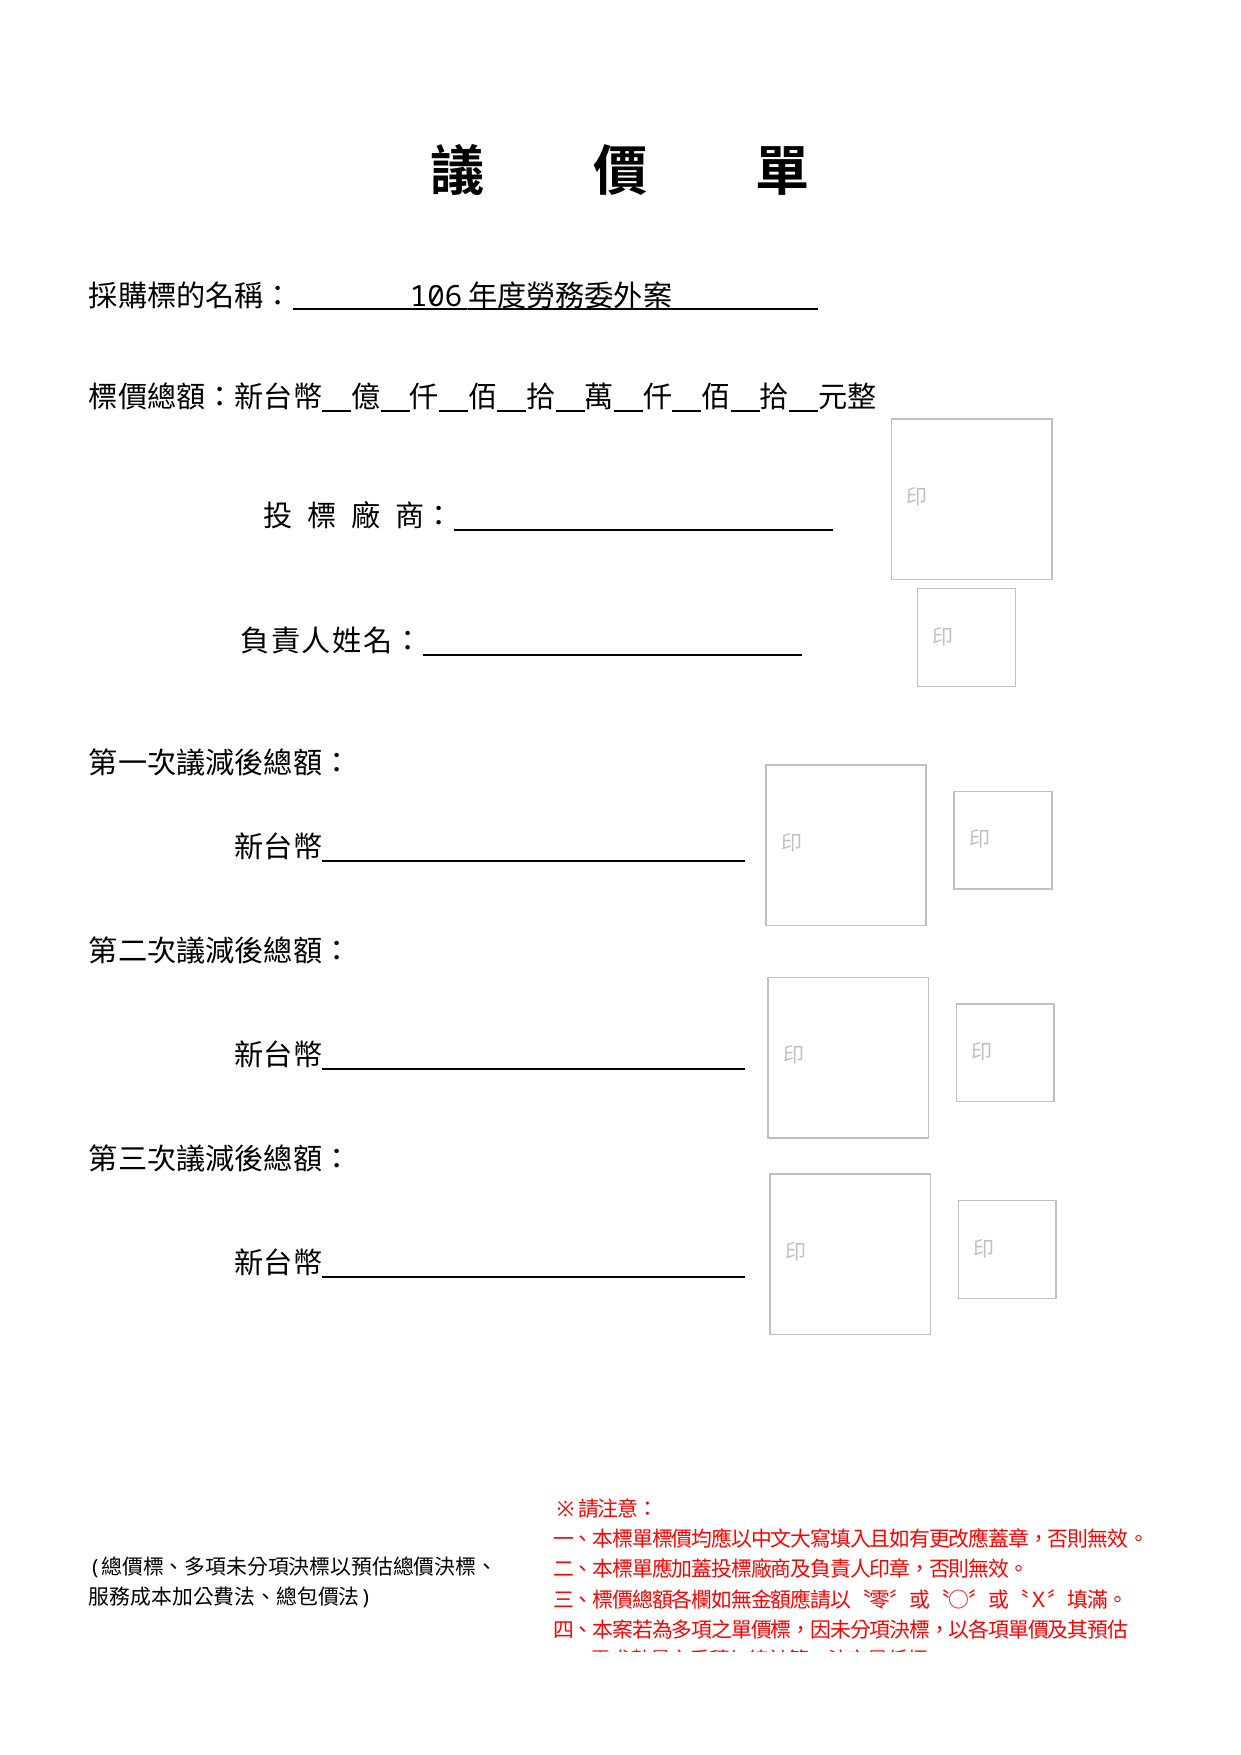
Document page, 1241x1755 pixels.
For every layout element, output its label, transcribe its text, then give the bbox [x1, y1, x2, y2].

text 二、本標單應加蓋投標廠商及負責人印章，否則無效。 [553, 1553, 1146, 1583]
text 四、本案若為多項之單價標，因未分項決標，以各項單價及其預估需求數量之乘積加總計算，決定最低標。 [553, 1613, 1146, 1652]
text 負責人姓名： [89, 618, 917, 660]
text 採購標的名稱： 106年度勞務委外案 [89, 272, 1152, 314]
text 新台幣 [1057, 1240, 1152, 1282]
text 新台幣 [955, 824, 1051, 866]
text 第一次議減後總額： [89, 740, 1152, 782]
text 第二次議減後總額： [89, 928, 1152, 970]
text 標價總額：新台幣 億 仟 佰 拾 萬 仟 佰 拾 元整 [89, 374, 1152, 416]
text 新台幣 [89, 1032, 767, 1074]
text 新台幣 [1055, 1032, 1152, 1074]
text 新台幣 [769, 1032, 928, 1074]
text 議 價 單 [89, 127, 1152, 206]
text 新台幣 [927, 824, 953, 866]
text 新台幣 [1053, 824, 1152, 866]
text 投 標 廠 商： [89, 492, 891, 535]
text 負責人姓名： [1016, 618, 1152, 660]
text 三、標價總額各欄如無金額應請以〝零〞或〝○〞或〝Ｘ〞填滿。 [553, 1583, 1146, 1613]
text 新台幣 [89, 1240, 769, 1282]
text 新台幣 [767, 824, 925, 866]
text 新台幣 [771, 1240, 930, 1282]
text 第三次議減後總額： [89, 1136, 1152, 1178]
text 負責人姓名： [918, 618, 1015, 660]
text 新台幣 [929, 1032, 956, 1074]
text 一、本標單標價均應以中文大寫填入且如有更改應蓋章，否則無效。 [553, 1522, 1146, 1553]
text 新台幣 [957, 1032, 1053, 1074]
text ※請注意： [553, 1492, 1146, 1522]
text 投 標 廠 商： [1053, 492, 1152, 535]
text (總價標、多項未分項決標以預估總價決標、 [89, 1550, 553, 1580]
text 投 標 廠 商： [892, 492, 1051, 535]
text 服務成本加公費法、總包價法) [89, 1580, 553, 1611]
text 新台幣 [931, 1240, 958, 1282]
text 新台幣 [959, 1240, 1055, 1282]
text 新台幣 [89, 824, 765, 866]
